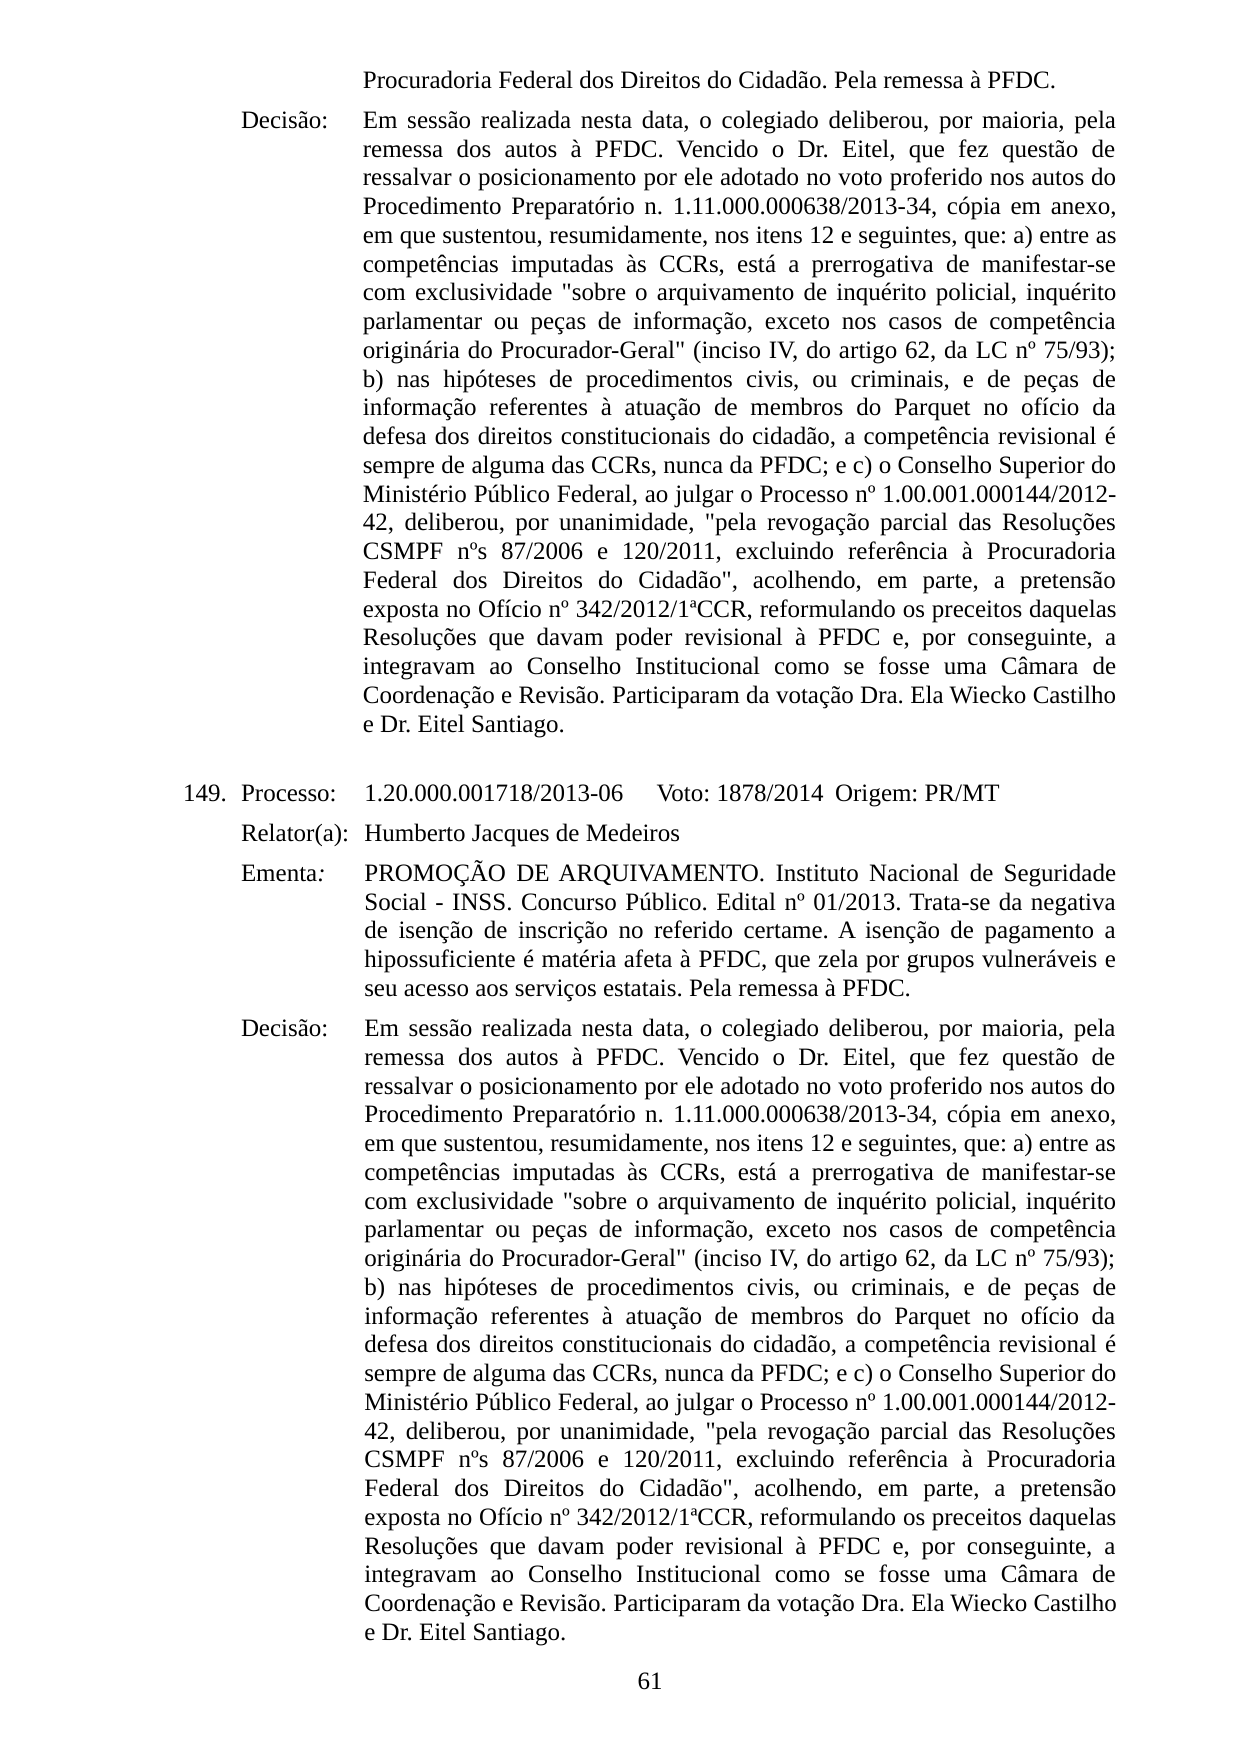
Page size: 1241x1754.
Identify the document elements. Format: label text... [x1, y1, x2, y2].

table_cell Relator(a): [235, 812, 358, 852]
table_cell Em sessão realizada nesta data, o colegiado deliberou, por maioria, pela remessa dos autos à PFDC. Vencido o Dr. Eitel, que fez questão de ressalvar o posicionamento por ele adotado no voto proferido nos autos do Procedimento Preparatório n. 1.11.000.000638/2013-34, cópia em anexo, em que sustentou, resumidamente, nos itens 12 e seguintes, que: a) entre as competências imputadas às CCRs, está a prerrogativa de manifestar-se com exclusividade "sobre o arquivamento de inquérito policial, inquérito parlamentar ou peças de informação, exceto nos casos de competência originária do Procurador-Geral" (inciso IV, do artigo 62, da LC nº 75/93); b) nas hipóteses de procedimentos civis, ou criminais, e de peças de informação referentes à atuação de membros do Parquet no ofício da defesa dos direitos constitucionais do cidadão, a competência revisional é sempre de alguma das CCRs, nunca da PFDC; e c) o Conselho Superior do Ministério Público Federal, ao julgar o Processo nº 1.00.001.000144/2012-42, deliberou, por unanimidade, "pela revogação parcial das Resoluções CSMPF nºs 87/2006 e 120/2011, excluindo referência à Procuradoria Federal dos Direitos do Cidadão", acolhendo, em parte, a pretensão exposta no Ofício nº 342/2012/1ªCCR, reformulando os preceitos daquelas Resoluções que davam poder revisional à PFDC e, por conseguinte, a integravam ao Conselho Institucional como se fosse uma Câmara de Coordenação e Revisão. Participaram da votação Dra. Ela Wiecko Castilho e Dr. Eitel Santiago. [359, 1008, 1122, 1652]
table_header Processo: [235, 772, 358, 812]
table_header 149. [177, 772, 235, 812]
table_cell Ementa: [235, 853, 358, 1008]
table_cell [177, 812, 235, 852]
table_cell [177, 99, 235, 743]
table_cell PROMOÇÃO DE ARQUIVAMENTO. Instituto Nacional de Seguridade Social - INSS. Concurso Público. Edital nº 01/2013. Trata-se da negativa de isenção de inscrição no referido certame. A isenção de pagamento a hipossuficiente é matéria afeta à PFDC, que zela por grupos vulneráveis e seu acesso aos serviços estatais. Pela remessa à PFDC. [359, 853, 1122, 1008]
table_cell [177, 853, 235, 1008]
table_cell Procuradoria Federal dos Direitos do Cidadão. Pela remessa à PFDC. [357, 59, 1122, 99]
table_header 1.20.000.001718/2013-06 [359, 772, 651, 812]
table_header Voto: 1878/2014 [651, 772, 829, 812]
table_cell Decisão: [235, 99, 357, 743]
table_cell Humberto Jacques de Medeiros [359, 812, 1122, 852]
table_cell [177, 1008, 235, 1652]
table_cell Decisão: [235, 1008, 358, 1652]
table_cell [235, 59, 357, 99]
table_header Origem: PR/MT [829, 772, 1122, 812]
table_cell [177, 59, 235, 99]
table_cell Em sessão realizada nesta data, o colegiado deliberou, por maioria, pela remessa dos autos à PFDC. Vencido o Dr. Eitel, que fez questão de ressalvar o posicionamento por ele adotado no voto proferido nos autos do Procedimento Preparatório n. 1.11.000.000638/2013-34, cópia em anexo, em que sustentou, resumidamente, nos itens 12 e seguintes, que: a) entre as competências imputadas às CCRs, está a prerrogativa de manifestar-se com exclusividade "sobre o arquivamento de inquérito policial, inquérito parlamentar ou peças de informação, exceto nos casos de competência originária do Procurador-Geral" (inciso IV, do artigo 62, da LC nº 75/93); b) nas hipóteses de procedimentos civis, ou criminais, e de peças de informação referentes à atuação de membros do Parquet no ofício da defesa dos direitos constitucionais do cidadão, a competência revisional é sempre de alguma das CCRs, nunca da PFDC; e c) o Conselho Superior do Ministério Público Federal, ao julgar o Processo nº 1.00.001.000144/2012-42, deliberou, por unanimidade, "pela revogação parcial das Resoluções CSMPF nºs 87/2006 e 120/2011, excluindo referência à Procuradoria Federal dos Direitos do Cidadão", acolhendo, em parte, a pretensão exposta no Ofício nº 342/2012/1ªCCR, reformulando os preceitos daquelas Resoluções que davam poder revisional à PFDC e, por conseguinte, a integravam ao Conselho Institucional como se fosse uma Câmara de Coordenação e Revisão. Participaram da votação Dra. Ela Wiecko Castilho e Dr. Eitel Santiago. [357, 99, 1122, 743]
